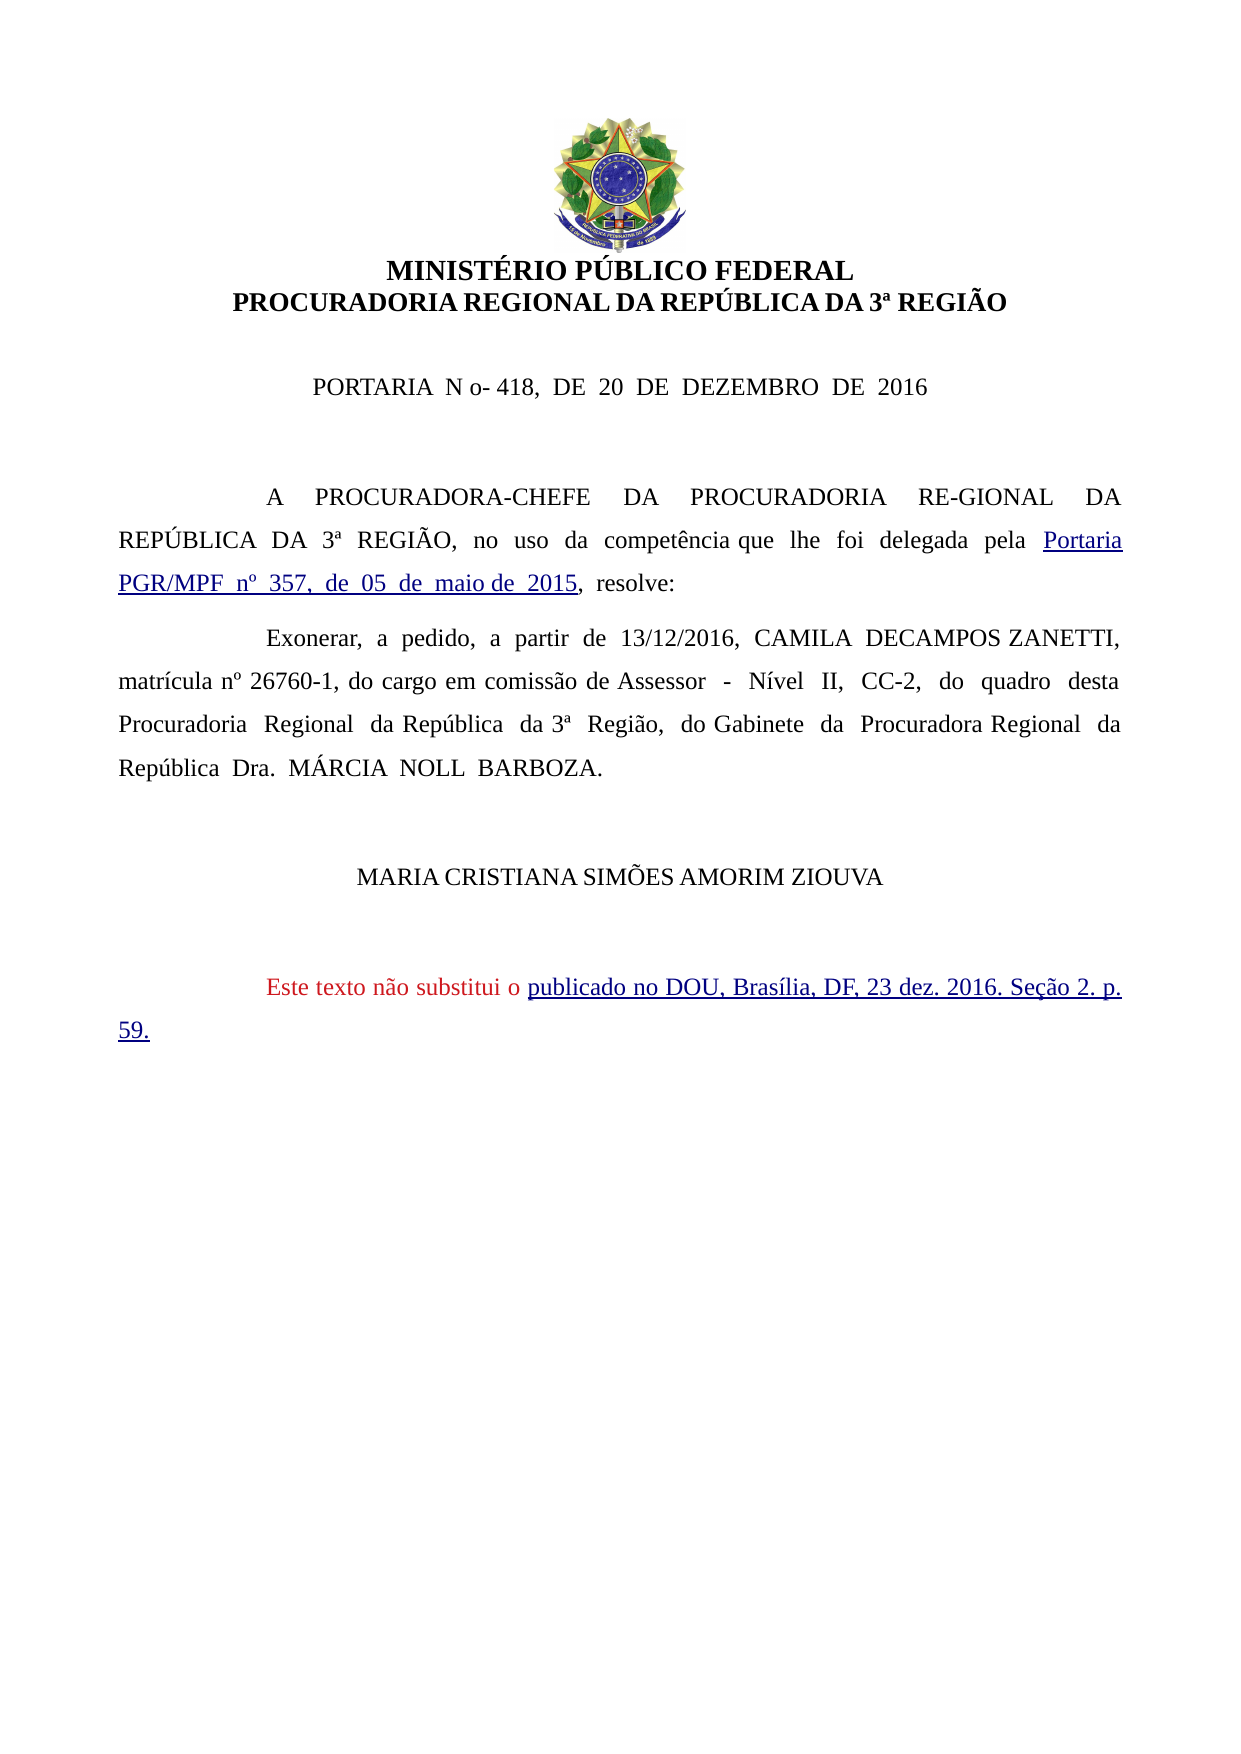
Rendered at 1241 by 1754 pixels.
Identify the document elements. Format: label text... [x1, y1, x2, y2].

text PORTARIA N o- 418, DE 20 DE DEZEMBRO DE 2016 [118, 372, 1122, 401]
text MARIA CRISTIANA SIMÕES AMORIM ZIOUVA [118, 862, 1122, 891]
text Exonerar, a pedido, a partir de 13/12/2016, CAMILA DECAMPOS ZANETTI, matrícula nº 26760-1, do cargo em comissão de Assessor - Nível II, CC-2, do quadro desta Procuradoria Regional da República da 3ª Região, do Gabinete da Procuradora Regional da República Dra. MÁRCIA NOLL BARBOZA. [118, 623, 1122, 781]
text Este texto não substitui o publicado no DOU, Brasília, DF, 23 dez. 2016. Seção 2. p. 59. [118, 972, 1122, 1044]
text A PROCURADORA-CHEFE DA PROCURADORIA RE-GIONAL DA REPÚBLICA DA 3ª REGIÃO, no uso da competência que lhe foi delegada pela Portaria PGR/MPF nº 357, de 05 de maio de 2015, resolve: [118, 482, 1122, 597]
